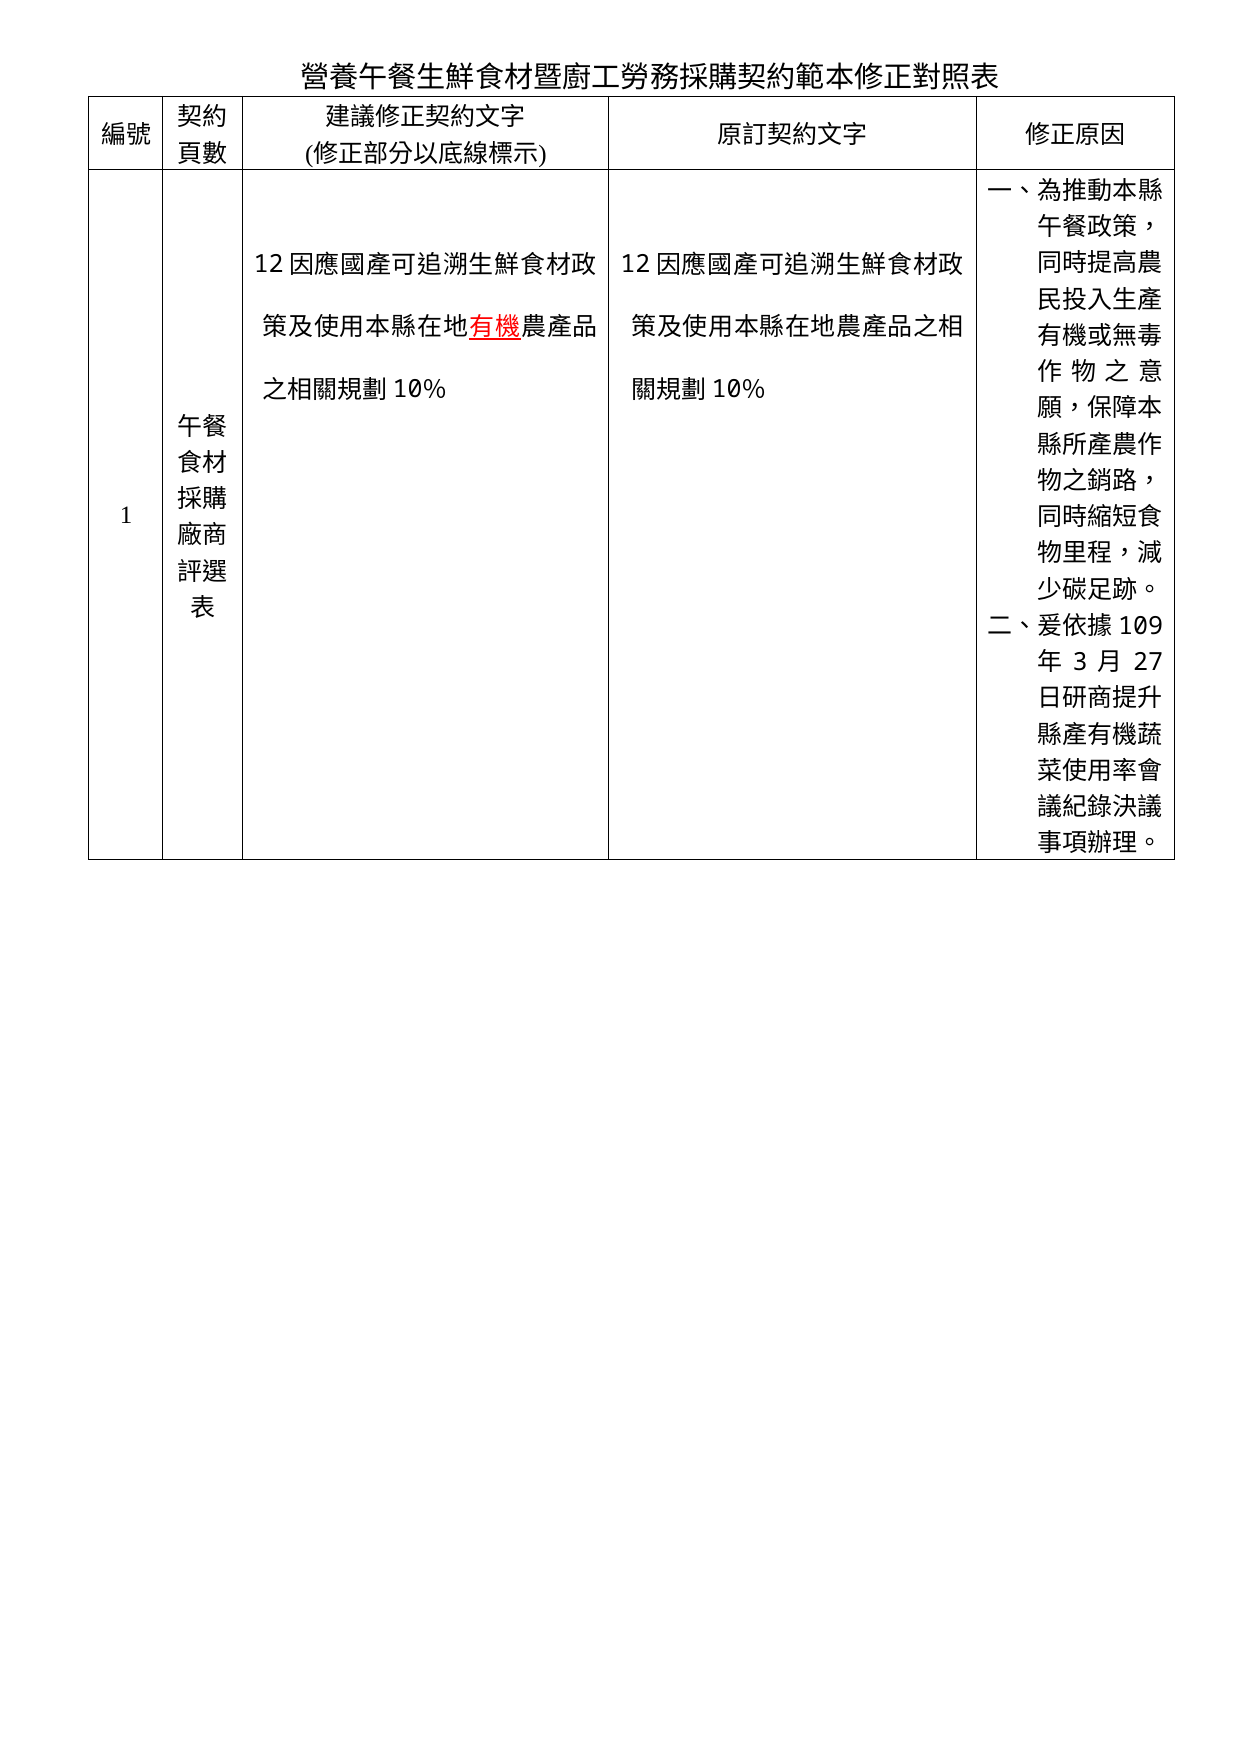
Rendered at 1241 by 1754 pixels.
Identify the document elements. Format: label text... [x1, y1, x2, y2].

table_cell 12因應國產可追溯生鮮食材政策及使用本縣在地有機農產品之相關規劃10％ [243, 170, 608, 859]
table_header 原訂契約文字 [609, 97, 976, 169]
table_cell 一、為推動本縣午餐政策，同時提高農民投入生產有機或無毒作物之意願，保障本縣所產農作物之銷路，同時縮短食物里程，減少碳足跡。 二、爰依據109年3月27日研商提升縣產有機蔬菜使用率會議紀錄決議事項辦理。 [977, 170, 1174, 859]
table_header 契約頁數 [163, 97, 242, 169]
table_header 建議修正契約文字 (修正部分以底線標示) [243, 97, 608, 169]
table_header 編號 [89, 97, 162, 169]
table_cell 1 [89, 170, 162, 859]
table_cell 12因應國產可追溯生鮮食材政策及使用本縣在地農產品之相關規劃10％ [609, 170, 976, 859]
text 營養午餐生鮮食材暨廚工勞務採購契約範本修正對照表 [89, 33, 1211, 96]
table_cell 午餐食材採購廠商評選表 [163, 170, 242, 859]
table_header 修正原因 [977, 97, 1174, 169]
